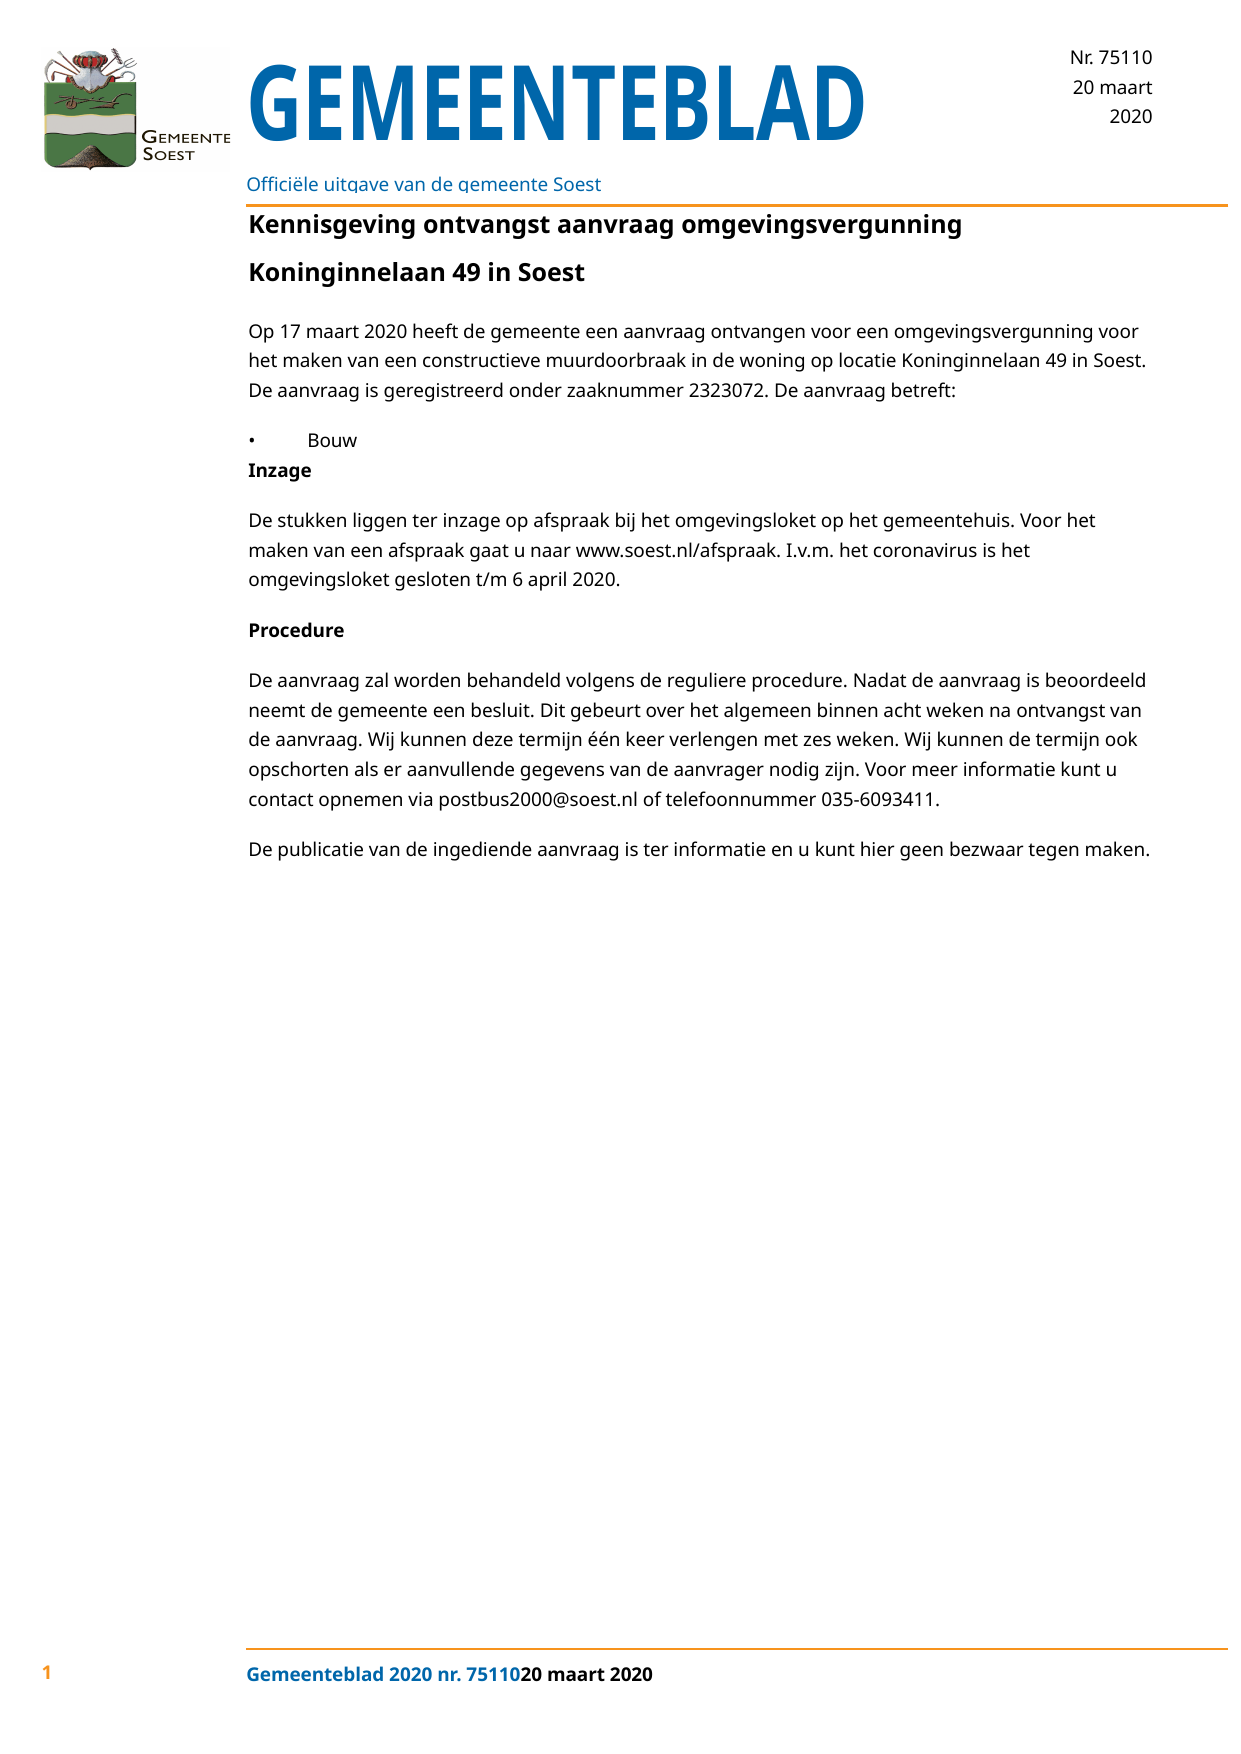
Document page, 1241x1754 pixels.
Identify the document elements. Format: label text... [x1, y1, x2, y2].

text Procedure [248, 617, 1152, 643]
text De aanvraag zal worden behandeld volgens de reguliere procedure. Nadat de aanvraag is beoordeeld neemt de gemeente een besluit. Dit gebeurt over het algemeen binnen acht weken na ontvangst van de aanvraag. Wij kunnen deze termijn één keer verlengen met zes weken. Wij kunnen de termijn ook opschorten als er aanvullende gegevens van de aanvrager nodig zijn. Voor meer informatie kunt u contact opnemen via postbus2000@soest.nl of telefoonnummer 035-6093411. [248, 667, 1152, 812]
text De publicatie van de ingediende aanvraag is ter informatie en u kunt hier geen bezwaar tegen maken. [248, 836, 1152, 862]
list Bouw [248, 427, 1152, 453]
text Inzage [248, 457, 1152, 483]
text De stukken liggen ter inzage op afspraak bij het omgevingsloket op het gemeentehuis. Voor het maken van een afspraak gaat u naar www.soest.nl/afspraak. I.v.m. het coronavirus is het omgevingsloket gesloten t/m 6 april 2020. [248, 507, 1152, 592]
picture [41, 47, 231, 172]
text Kennisgeving ontvangst aanvraag omgevingsvergunning Koninginnelaan 49 in Soest [248, 207, 1152, 288]
text Op 17 maart 2020 heeft de gemeente een aanvraag ontvangen voor een omgevingsvergunning voor het maken van een constructieve muurdoorbraak in de woning op locatie Koninginnelaan 49 in Soest. De aanvraag is geregistreerd onder zaaknummer 2323072. De aanvraag betreft: [248, 318, 1152, 403]
